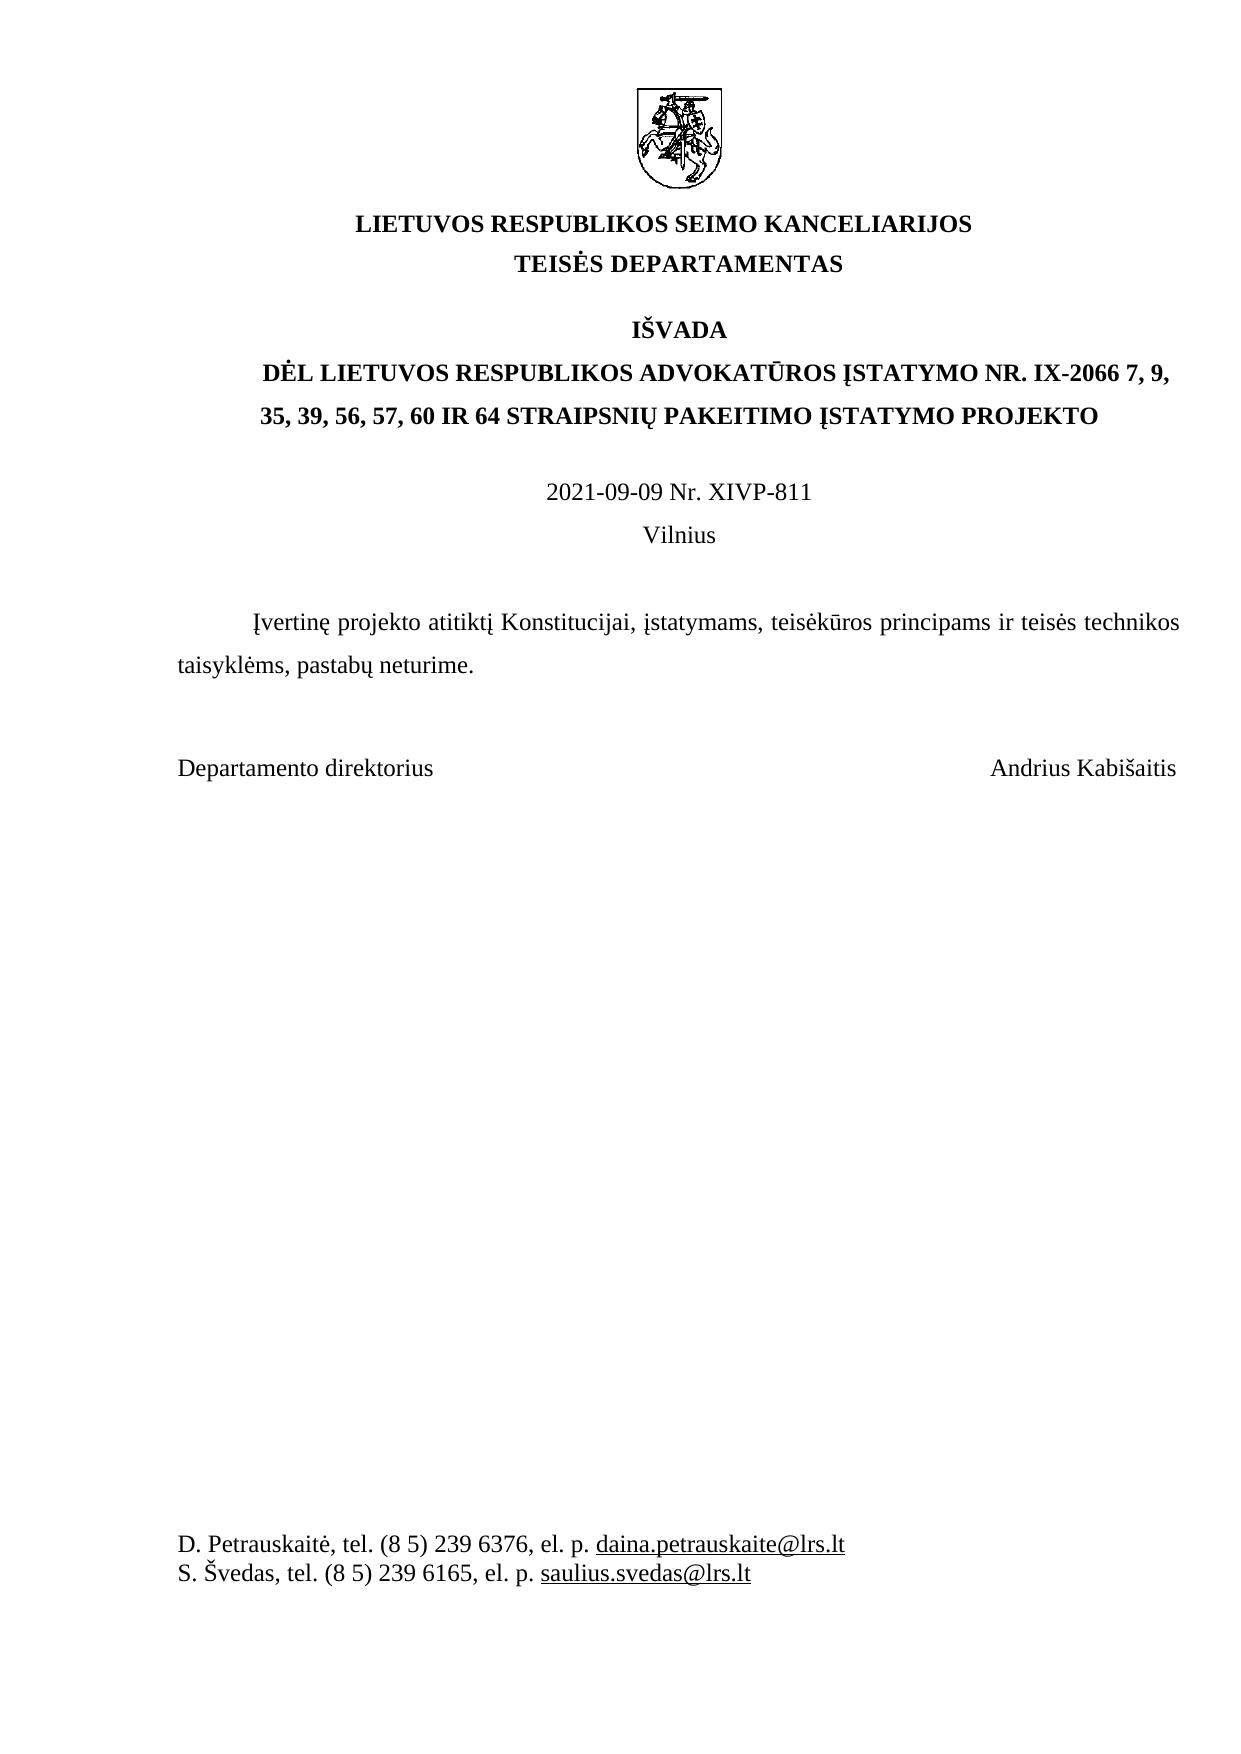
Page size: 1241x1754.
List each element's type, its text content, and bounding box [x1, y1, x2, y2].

text Vilnius [177, 520, 1181, 549]
text DĖL LIETUVOS RESPUBLIKOS ADVOKATŪROS ĮSTATYMO NR. IX-2066 7, 9, 35, 39, 56, 57, 60 IR 64 STRAIPSNIŲ PAKEITIMO ĮSTATYMO PROJEKTO [177, 358, 1181, 430]
text Įvertinę projekto atitiktį Konstitucijai, įstatymams, teisėkūros principams ir teisės technikos taisyklėms, pastabų neturime. [177, 607, 1181, 678]
text IŠVADA [177, 315, 1181, 343]
text S. Švedas, tel. (8 5) 239 6165, el. p. saulius.svedas@lrs.lt [177, 1558, 1181, 1586]
text D. Petrauskaitė, tel. (8 5) 239 6376, el. p. daina.petrauskaite@lrs.lt [177, 1529, 1181, 1558]
text 2021-09-09 Nr. XIVP-811 [177, 477, 1181, 506]
text Departamento direktorius Andrius Kabišaitis [177, 753, 1181, 781]
text LIETUVOS RESPUBLIKOS SEIMO KANCELIARIJOS [177, 209, 1151, 238]
text TEISĖS DEPARTAMENTAS [177, 249, 1180, 277]
